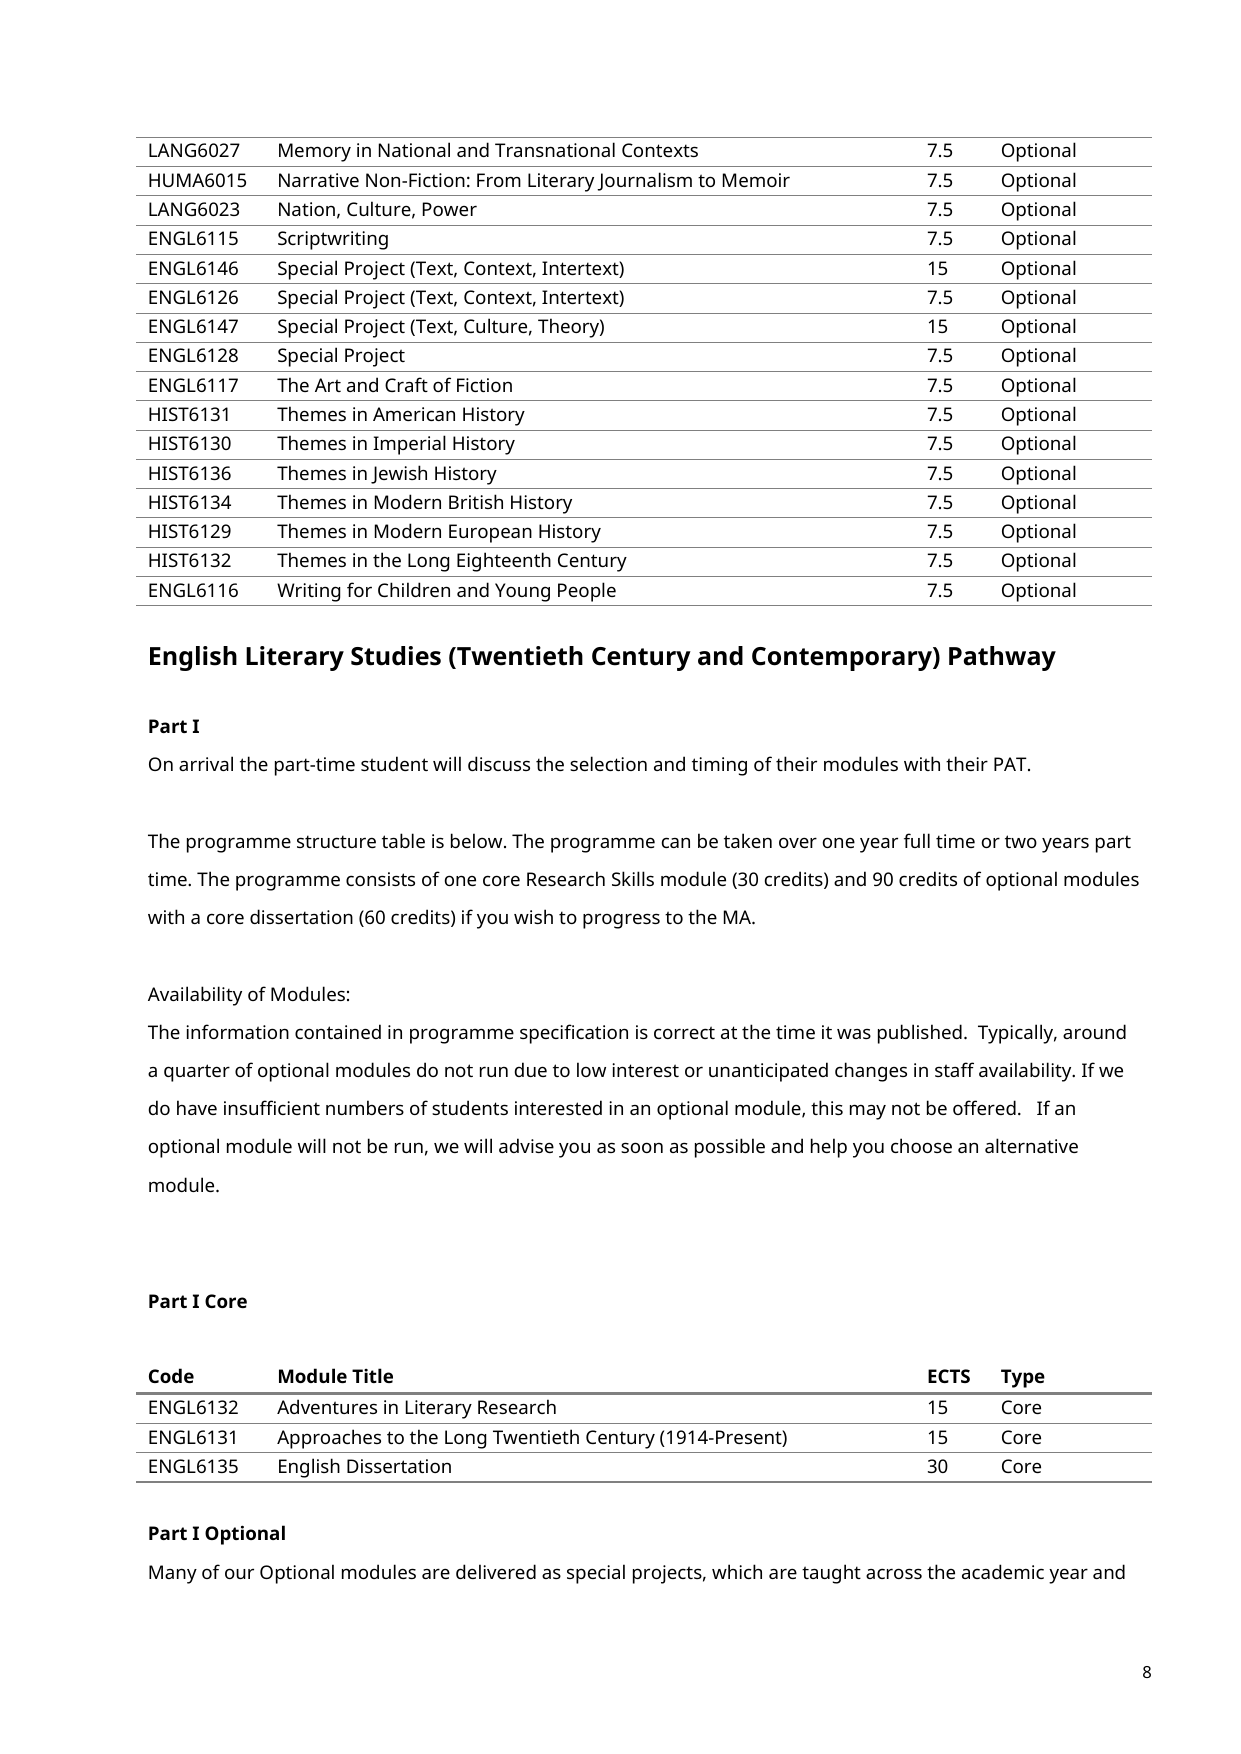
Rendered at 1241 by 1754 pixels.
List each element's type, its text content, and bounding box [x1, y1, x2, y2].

table_cell Narrative Non-Fiction: From Literary Journalism to Memoir [266, 167, 916, 195]
table_cell LANG6023 [136, 196, 266, 224]
table_cell ENGL6126 [136, 284, 266, 312]
table_cell Part I Core [136, 1251, 1152, 1363]
table_cell Themes in Modern British History [266, 489, 916, 517]
table_cell Themes in the Long Eighteenth Century [266, 548, 916, 576]
table_cell 15 [916, 255, 989, 283]
table_cell Optional [989, 401, 1152, 429]
table_cell HIST6129 [136, 518, 266, 547]
table_cell Core [989, 1424, 1152, 1452]
table_cell Optional [989, 314, 1152, 342]
table_cell Module Title [266, 1363, 916, 1392]
table_cell Optional [989, 431, 1152, 459]
table_cell ENGL6135 [136, 1453, 266, 1481]
table_cell 7.5 [916, 460, 989, 488]
table_cell Scriptwriting [266, 226, 916, 254]
table_cell 15 [916, 314, 989, 342]
table_cell 7.5 [916, 196, 989, 224]
table_cell ECTS [916, 1363, 989, 1392]
table_cell Optional [989, 255, 1152, 283]
table_cell 15 [916, 1424, 989, 1452]
table_cell Optional [989, 284, 1152, 312]
table_cell HIST6136 [136, 460, 266, 488]
table_cell Code [136, 1363, 266, 1392]
table_cell Optional [989, 577, 1152, 605]
table_cell 7.5 [916, 548, 989, 576]
table_cell Core [989, 1453, 1152, 1481]
table_cell Optional [989, 226, 1152, 254]
table_cell 7.5 [916, 167, 989, 195]
table_cell 7.5 [916, 431, 989, 459]
table_cell Themes in Jewish History [266, 460, 916, 488]
table_cell 7.5 [916, 138, 989, 166]
table_cell HUMA6015 [136, 167, 266, 195]
table_cell Part I Optional Many of our Optional modules are delivered as special projects, which are taught across the academic year and [136, 1483, 1152, 1584]
table_cell LANG6027 [136, 138, 266, 166]
table_cell 7.5 [916, 489, 989, 517]
table_cell Optional [989, 196, 1152, 224]
table_cell ENGL6128 [136, 343, 266, 371]
table_cell Nation, Culture, Power [266, 196, 916, 224]
table_cell ENGL6116 [136, 577, 266, 605]
table_cell Optional [989, 138, 1152, 166]
table_cell HIST6134 [136, 489, 266, 517]
table_cell HIST6130 [136, 431, 266, 459]
table_cell 7.5 [916, 226, 989, 254]
table_cell 7.5 [916, 577, 989, 605]
table_cell Themes in American History [266, 401, 916, 429]
table_cell Special Project (Text, Culture, Theory) [266, 314, 916, 342]
table_cell English Literary Studies (Twentieth Century and Contemporary) Pathway [136, 606, 1152, 675]
table_cell ENGL6147 [136, 314, 266, 342]
table_cell Themes in Imperial History [266, 431, 916, 459]
table_cell Optional [989, 548, 1152, 576]
table_cell Optional [989, 372, 1152, 400]
table_cell Optional [989, 167, 1152, 195]
table_cell 15 [916, 1395, 989, 1423]
table_cell ENGL6117 [136, 372, 266, 400]
table_cell Memory in National and Transnational Contexts [266, 138, 916, 166]
table_cell Optional [989, 518, 1152, 547]
table_cell HIST6131 [136, 401, 266, 429]
table_cell Special Project (Text, Context, Intertext) [266, 255, 916, 283]
table_cell Approaches to the Long Twentieth Century (1914-Present) [266, 1424, 916, 1452]
table_cell Optional [989, 460, 1152, 488]
table_cell Optional [989, 489, 1152, 517]
table_cell English Dissertation [266, 1453, 916, 1481]
table_cell 7.5 [916, 372, 989, 400]
table_cell ENGL6146 [136, 255, 266, 283]
table_cell Type [989, 1363, 1152, 1392]
table_cell Optional [989, 343, 1152, 371]
table_cell 7.5 [916, 284, 989, 312]
table_cell Core [989, 1395, 1152, 1423]
table_cell ENGL6132 [136, 1395, 266, 1423]
table_cell 7.5 [916, 343, 989, 371]
table_cell 7.5 [916, 401, 989, 429]
table_cell Themes in Modern European History [266, 518, 916, 547]
table_cell Adventures in Literary Research [266, 1395, 916, 1423]
table_cell Part I On arrival the part-time student will discuss the selection and timing of their modules with their PAT. The programme structure table is below. The programme can be taken over one year full time or two years part time. The programme consists of one core Research Skills module (30 credits) and 90 credits of optional modules with a core dissertation (60 credits) if you wish to progress to the MA. Availability of Modules: The information contained in programme specification is correct at the time it was published. Typically, around a quarter of optional modules do not run due to low interest or unanticipated changes in staff availability. If we do have insufficient numbers of students interested in an optional module, this may not be offered. If an optional module will not be run, we will advise you as soon as possible and help you choose an alternative module. [136, 675, 1152, 1251]
table_cell ENGL6131 [136, 1424, 266, 1452]
table_cell Writing for Children and Young People [266, 577, 916, 605]
table_cell The Art and Craft of Fiction [266, 372, 916, 400]
table_cell Special Project [266, 343, 916, 371]
table_cell 7.5 [916, 518, 989, 547]
table_cell ENGL6115 [136, 226, 266, 254]
table_cell Special Project (Text, Context, Intertext) [266, 284, 916, 312]
table_cell 30 [916, 1453, 989, 1481]
table_cell HIST6132 [136, 548, 266, 576]
